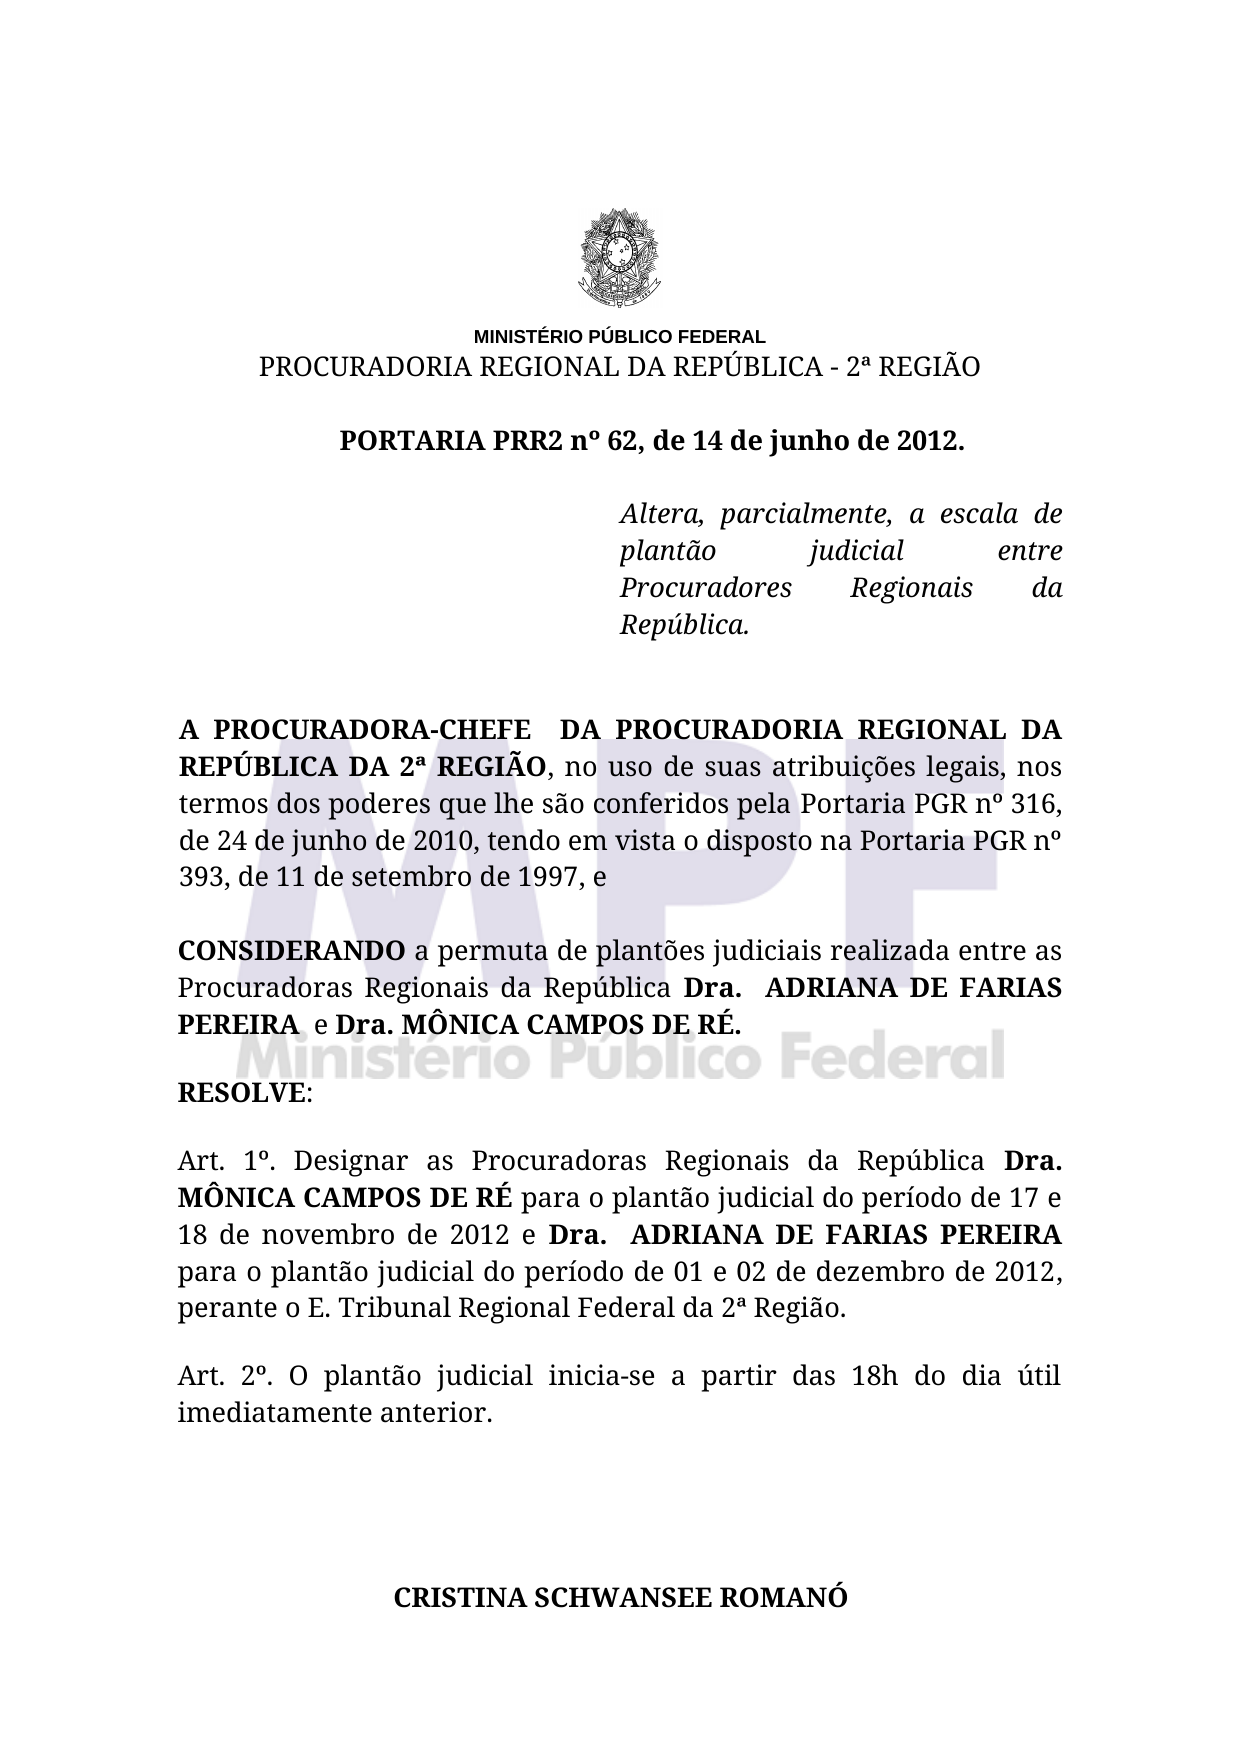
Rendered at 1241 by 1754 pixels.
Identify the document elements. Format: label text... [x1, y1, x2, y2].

text CRISTINA SCHWANSEE ROMANÓ [177, 1578, 1058, 1615]
text RESOLVE: [177, 1073, 1063, 1110]
picture [236, 895, 1004, 932]
text Altera, parcialmente, a escala de plantão judicial entre Procuradores Regionais da República. [620, 495, 1063, 642]
text MINISTÉRIO PÚBLICO FEDERAL [177, 326, 1063, 347]
text CONSIDERANDO a permuta de plantões judiciais realizada entre as Procuradoras Regionais da República Dra. ADRIANA DE FARIAS PEREIRA e Dra. MÔNICA CAMPOS DE RÉ. [177, 932, 1063, 1042]
text Art. 1º. Designar as Procuradoras Regionais da República Dra. MÔNICA CAMPOS DE RÉ para o plantão judicial do período de 17 e 18 de novembro de 2012 e Dra. ADRIANA DE FARIAS PEREIRA para o plantão judicial do período de 01 e 02 de dezembro de 2012, perante o E. Tribunal Regional Federal da 2ª Região. [177, 1141, 1063, 1326]
text PROCURADORIA REGIONAL DA REPÚBLICA - 2ª REGIÃO [177, 347, 1063, 384]
text A PROCURADORA-CHEFE DA PROCURADORIA REGIONAL DA REPÚBLICA DA 2ª REGIÃO, no uso de suas atribuições legais, nos termos dos poderes que lhe são conferidos pela Portaria PGR nº 316, de 24 de junho de 2010, tendo em vista o disposto na Portaria PGR nº 393, de 11 de setembro de 1997, e [178, 710, 1063, 895]
text Art. 2º. O plantão judicial inicia-se a partir das 18h do dia útil imediatamente anterior. [177, 1357, 1063, 1431]
picture [236, 1042, 1004, 1073]
picture [577, 208, 663, 308]
subtitle PORTARIA PRR2 nº 62, de 14 de junho de 2012. [177, 421, 1063, 458]
